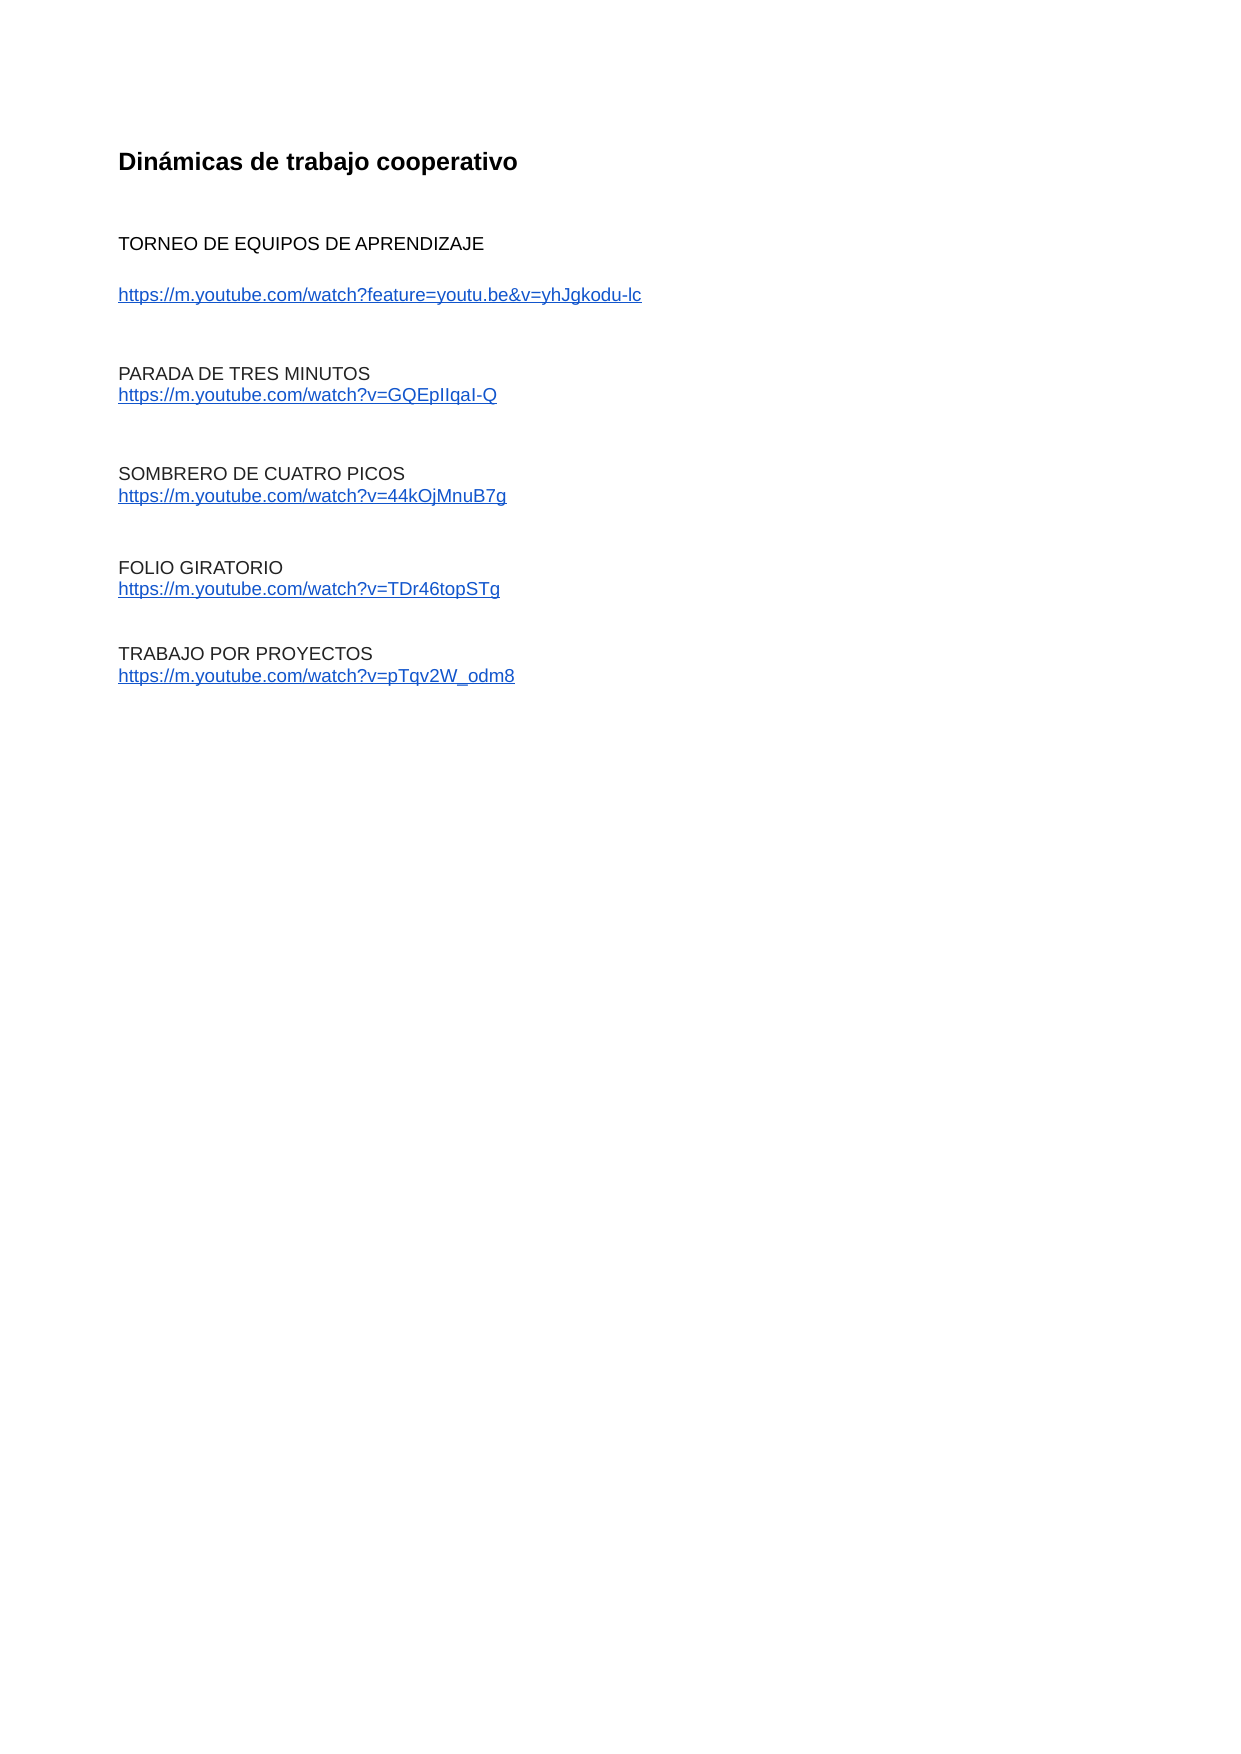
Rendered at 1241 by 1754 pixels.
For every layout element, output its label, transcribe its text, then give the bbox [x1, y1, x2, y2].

text https://m.youtube.com/watch?v=44kOjMnuB7g [118, 485, 1122, 506]
text TRABAJO POR PROYECTOS [118, 643, 1122, 664]
text https://m.youtube.com/watch?v=GQEpIIqaI-Q [118, 384, 1122, 406]
text Dinámicas de trabajo cooperativo [118, 147, 1122, 176]
text FOLIO GIRATORIO [118, 557, 1122, 578]
text https://m.youtube.com/watch?feature=youtu.be&v=yhJgkodu-lc [118, 283, 1122, 305]
text SOMBRERO DE CUATRO PICOS [118, 463, 1122, 485]
text https://m.youtube.com/watch?v=TDr46topSTg [118, 578, 1122, 600]
text https://m.youtube.com/watch?v=pTqv2W_odm8 [118, 664, 1122, 686]
text PARADA DE TRES MINUTOS [118, 362, 1122, 384]
text TORNEO DE EQUIPOS DE APRENDIZAJE [118, 233, 1122, 255]
